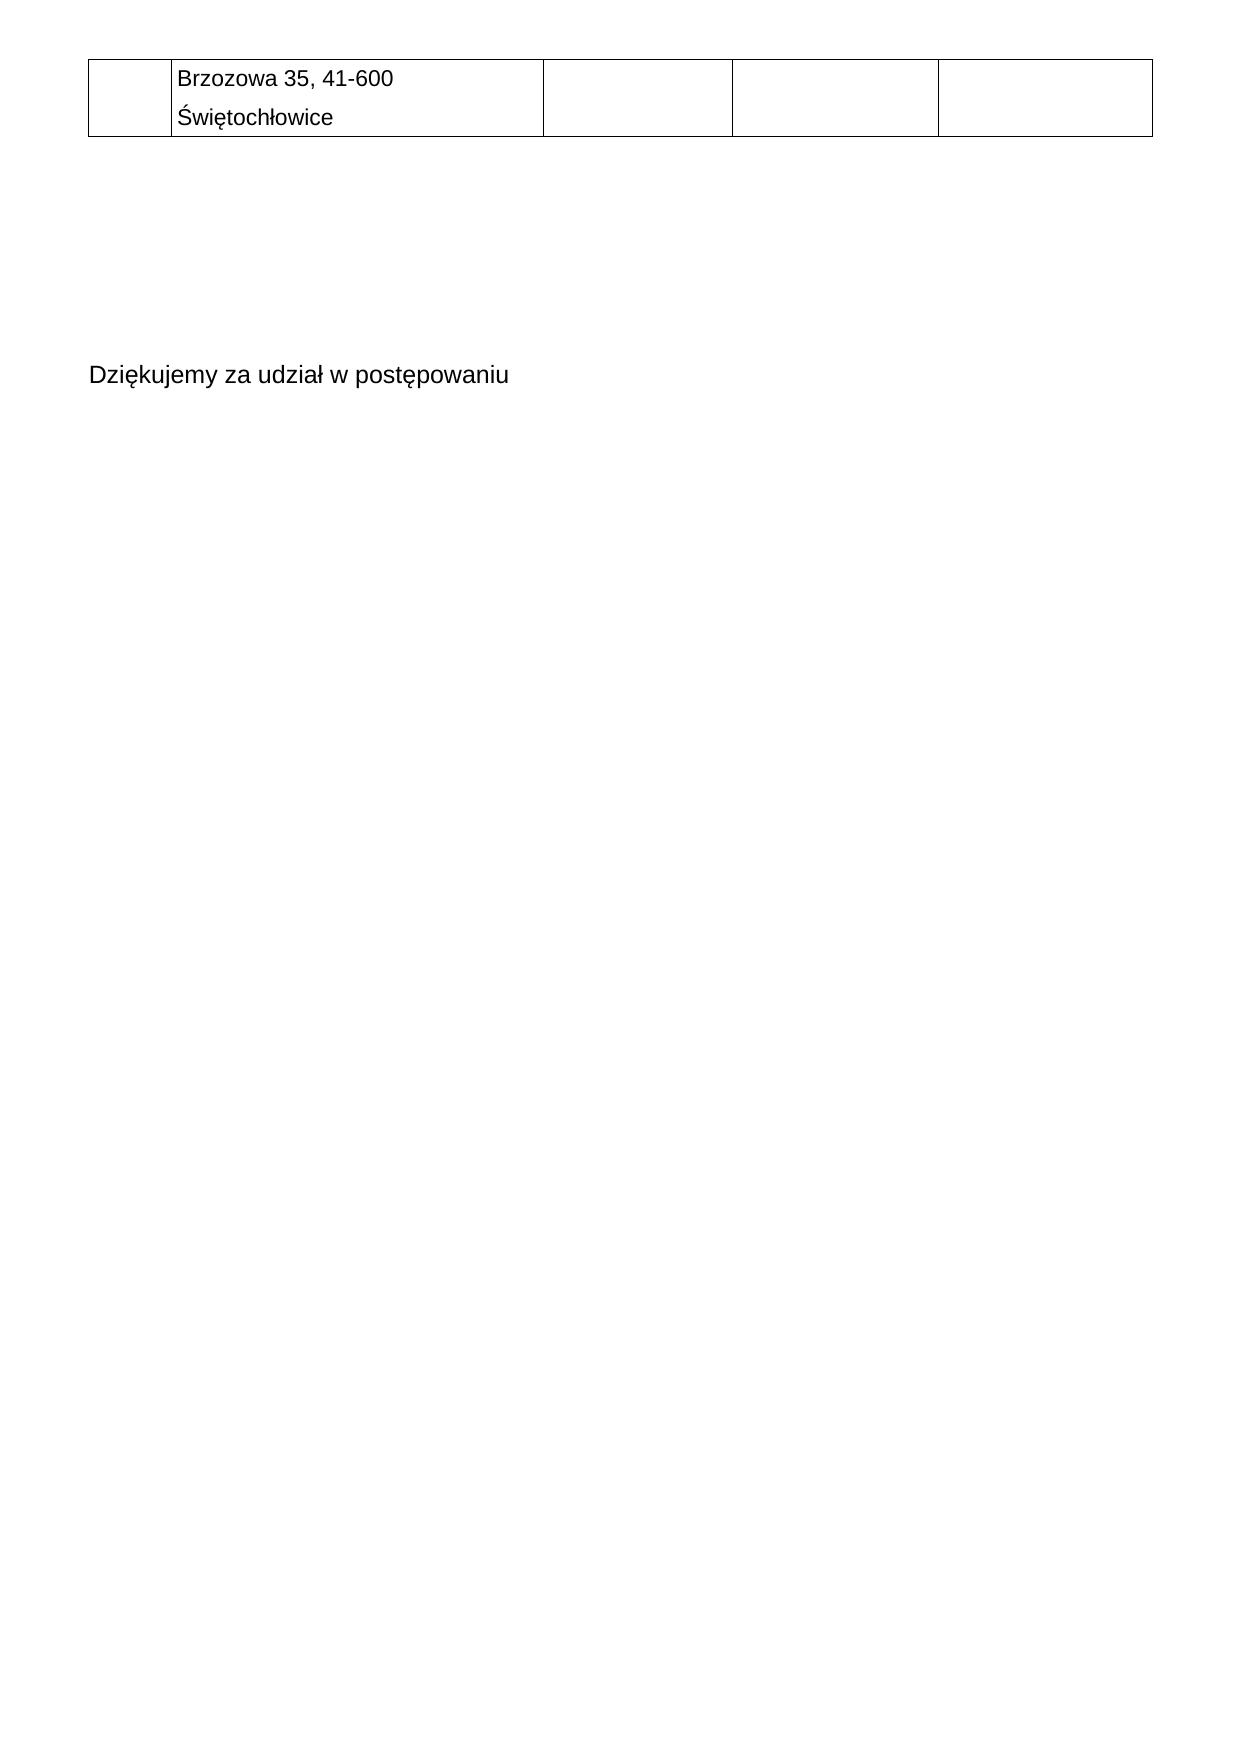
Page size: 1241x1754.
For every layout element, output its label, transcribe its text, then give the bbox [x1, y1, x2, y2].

text Dziękujemy za udział w postępowaniu [88, 361, 1152, 389]
table_cell Brzozowa 35, 41-600 Świętochłowice [172, 60, 543, 136]
table_cell [733, 60, 938, 136]
table_cell [544, 60, 732, 136]
table_cell [939, 60, 1152, 136]
table_cell [89, 60, 171, 136]
